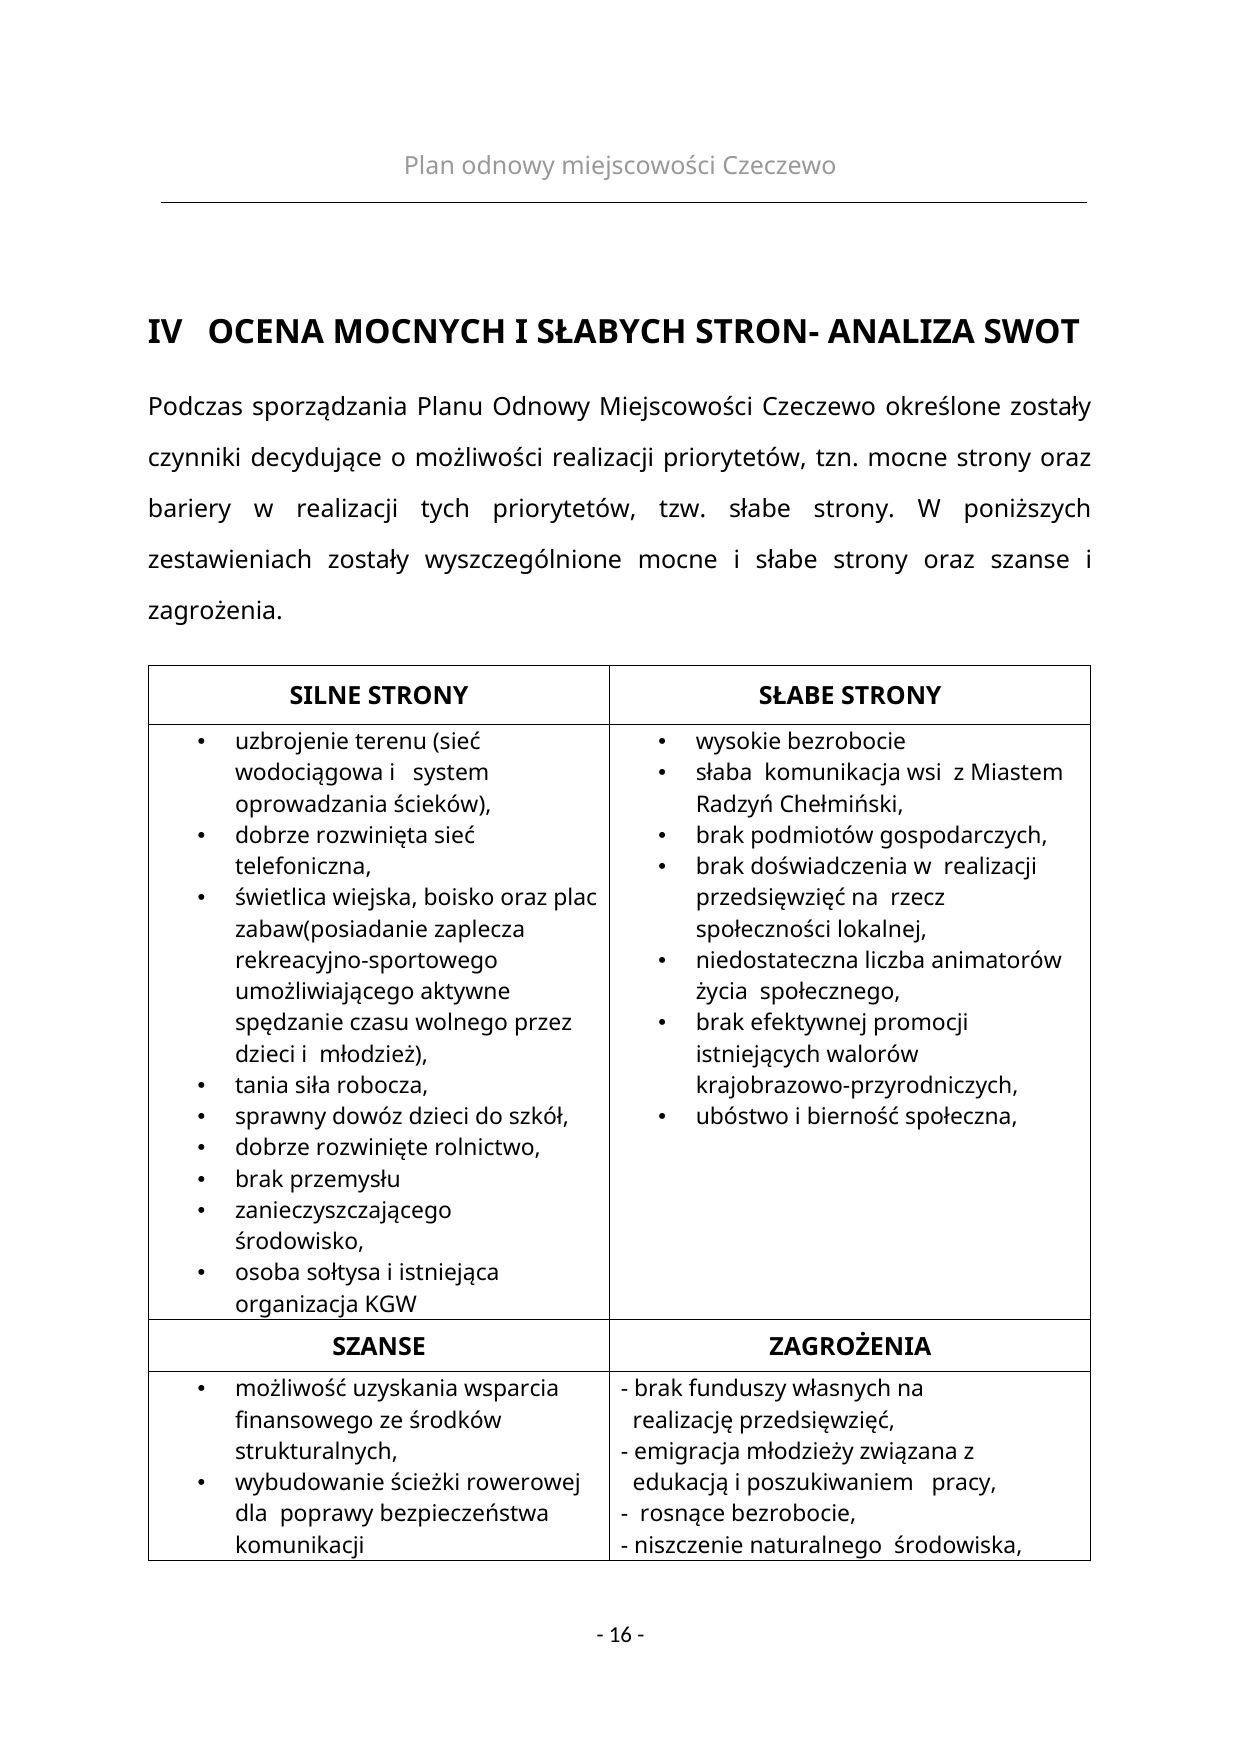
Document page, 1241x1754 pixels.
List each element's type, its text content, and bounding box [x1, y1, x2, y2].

table_cell ZAGROŻENIA [610, 1320, 1090, 1371]
table_cell uzbrojenie terenu (sieć wodociągowa i system oprowadzania ścieków), dobrze rozwinięta sieć telefoniczna, świetlica wiejska, boisko oraz plac zabaw(posiadanie zaplecza rekreacyjno-sportowego umożliwiającego aktywne spędzanie czasu wolnego przez dzieci i młodzież), tania siła robocza, sprawny dowóz dzieci do szkół, dobrze rozwinięte rolnictwo, brak przemysłu zanieczyszczającego środowisko, osoba sołtysa i istniejąca organizacja KGW [149, 725, 609, 1319]
subtitle OCENA MOCNYCH I SŁABYCH STRON- ANALIZA SWOT [148, 308, 1093, 353]
table_header SILNE STRONY [149, 666, 609, 724]
table_cell wysokie bezrobocie słaba komunikacja wsi z Miastem Radzyń Chełmiński, brak podmiotów gospodarczych, brak doświadczenia w realizacji przedsięwzięć na rzecz społeczności lokalnej, niedostateczna liczba animatorów życia społecznego, brak efektywnej promocji istniejących walorów krajobrazowo-przyrodniczych, ubóstwo i bierność społeczna, [610, 725, 1090, 1319]
table_cell SZANSE [149, 1320, 609, 1371]
table_cell - brak funduszy własnych na realizację przedsięwzięć, - emigracja młodzieży związana z edukacją i poszukiwaniem pracy, - rosnące bezrobocie, - niszczenie naturalnego środowiska, [610, 1372, 1090, 1560]
text Podczas sporządzania Planu Odnowy Miejscowości Czeczewo określone zostały czynniki decydujące o możliwości realizacji priorytetów, tzn. mocne strony oraz bariery w realizacji tych priorytetów, tzw. słabe strony. W poniższych zestawieniach zostały wyszczególnione mocne i słabe strony oraz szanse i zagrożenia. [148, 389, 1093, 627]
table_header SŁABE STRONY [610, 666, 1090, 724]
table_cell możliwość uzyskania wsparcia finansowego ze środków strukturalnych, wybudowanie ścieżki rowerowej dla poprawy bezpieczeństwa komunikacji większa aktywność społeczeństwa, dbałość o czyste i zdrowe środowisko [149, 1372, 609, 1560]
